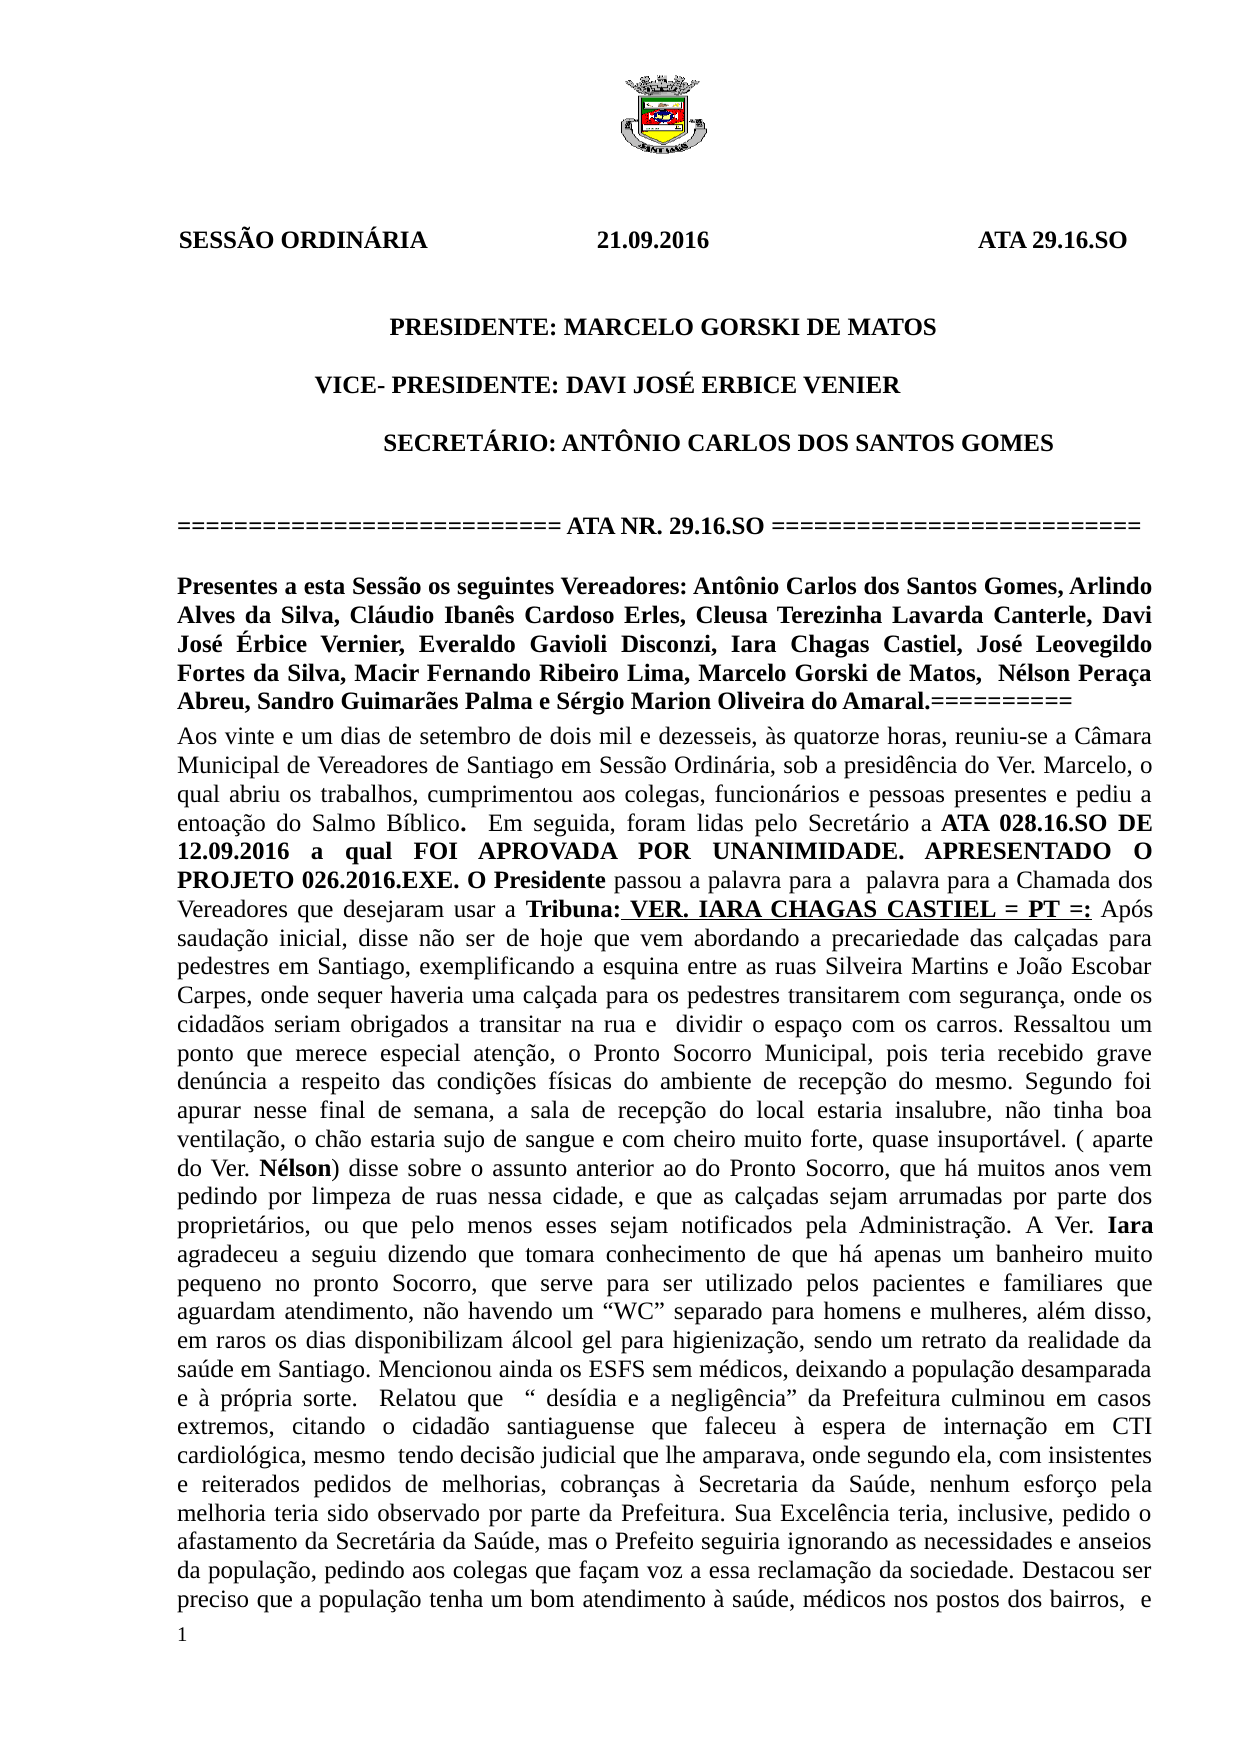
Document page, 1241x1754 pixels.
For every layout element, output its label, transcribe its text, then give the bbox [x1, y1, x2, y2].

text Aos vinte e um dias de setembro de dois mil e dezesseis, às quatorze horas, reuniu-se a Câmara Municipal de Vereadores de Santiago em Sessão Ordinária, sob a presidência do Ver. Marcelo, o qual abriu os trabalhos, cumprimentou aos colegas, funcionários e pessoas presentes e pediu a entoação do Salmo Bíblico. Em seguida, foram lidas pelo Secretário a ATA 028.16.SO DE 12.09.2016 a qual FOI APROVADA POR UNANIMIDADE. APRESENTADO O PROJETO 026.2016.EXE. O Presidente passou a palavra para a palavra para a Chamada dos Vereadores que desejaram usar a Tribuna: VER. IARA CHAGAS CASTIEL = PT =: Após saudação inicial, disse não ser de hoje que vem abordando a precariedade das calçadas para pedestres em Santiago, exemplificando a esquina entre as ruas Silveira Martins e João Escobar Carpes, onde sequer haveria uma calçada para os pedestres transitarem com segurança, onde os cidadãos seriam obrigados a transitar na rua e dividir o espaço com os carros. Ressaltou um ponto que merece especial atenção, o Pronto Socorro Municipal, pois teria recebido grave denúncia a respeito das condições físicas do ambiente de recepção do mesmo. Segundo foi apurar nesse final de semana, a sala de recepção do local estaria insalubre, não tinha boa ventilação, o chão estaria sujo de sangue e com cheiro muito forte, quase insuportável. ( aparte do Ver. Nélson) disse sobre o assunto anterior ao do Pronto Socorro, que há muitos anos vem pedindo por limpeza de ruas nessa cidade, e que as calçadas sejam arrumadas por parte dos proprietários, ou que pelo menos esses sejam notificados pela Administração. A Ver. Iara agradeceu a seguiu dizendo que tomara conhecimento de que há apenas um banheiro muito pequeno no pronto Socorro, que serve para ser utilizado pelos pacientes e familiares que aguardam atendimento, não havendo um “WC” separado para homens e mulheres, além disso, em raros os dias disponibilizam álcool gel para higienização, sendo um retrato da realidade da saúde em Santiago. Mencionou ainda os ESFS sem médicos, deixando a população desamparada e à própria sorte. Relatou que “ desídia e a negligência” da Prefeitura culminou em casos extremos, citando o cidadão santiaguense que faleceu à espera de internação em CTI cardiológica, mesmo tendo decisão judicial que lhe amparava, onde segundo ela, com insistentes e reiterados pedidos de melhorias, cobranças à Secretaria da Saúde, nenhum esforço pela melhoria teria sido observado por parte da Prefeitura. Sua Excelência teria, inclusive, pedido o afastamento da Secretária da Saúde, mas o Prefeito seguiria ignorando as necessidades e anseios da população, pedindo aos colegas que façam voz a essa reclamação da sociedade. Destacou ser preciso que a população tenha um bom atendimento à saúde, médicos nos postos dos bairros, e [177, 721, 1153, 1613]
subtitle Presentes a esta Sessão os seguintes Vereadores: Antônio Carlos dos Santos Gomes, Arlindo Alves da Silva, Cláudio Ibanês Cardoso Erles, Cleusa Terezinha Lavarda Canterle, Davi José Érbice Vernier, Everaldo Gavioli Disconzi, Iara Chagas Castiel, José Leovegildo Fortes da Silva, Macir Fernando Ribeiro Lima, Marcelo Gorski de Matos, Nélson Peraça Abreu, Sandro Guimarães Palma e Sérgio Marion Oliveira do Amaral.========== [177, 571, 1153, 715]
text VICE- PRESIDENTE: DAVI JOSÉ ERBICE VENIER [177, 370, 1153, 399]
text PRESIDENTE: MARCELO GORSKI DE MATOS [177, 312, 1153, 340]
subtitle =========================== ATA NR. 29.16.SO ========================== [177, 511, 1153, 540]
text SESSÃO ORDINÁRIA 21.09.2016 ATA 29.16.SO [116, 225, 1153, 253]
text SECRETÁRIO: ANTÔNIO CARLOS DOS SANTOS GOMES [177, 428, 1153, 457]
